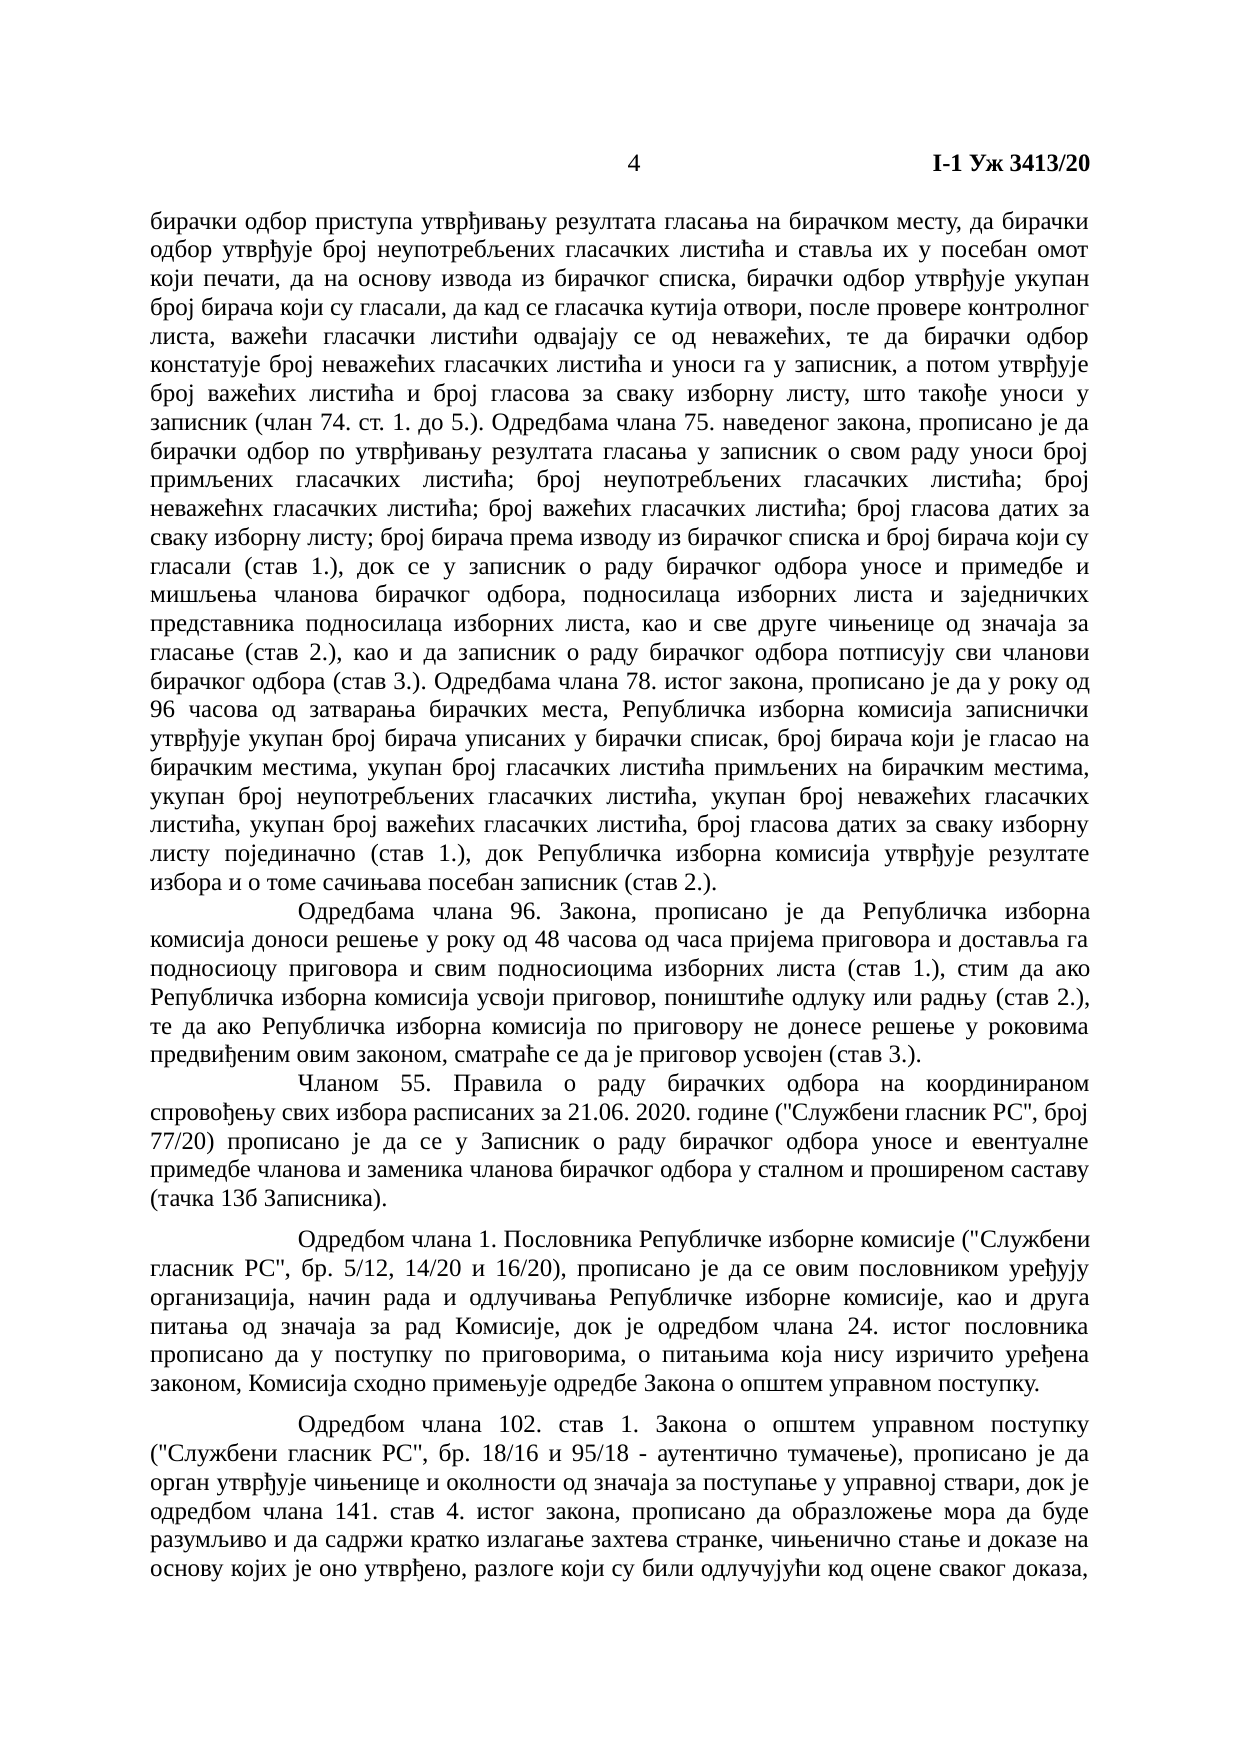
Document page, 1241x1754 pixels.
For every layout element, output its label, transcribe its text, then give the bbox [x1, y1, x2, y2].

text Одредбом члана 1. Пословника Републичке изборне комисије (''Службени гласник РС'', бр. 5/12, 14/20 и 16/20), прописано је да се овим пословником уређују организација, начин рада и одлучивања Републичке изборне комисије, као и друга питања од значаја за рад Комисије, док је одредбом члана 24. истог пословника прописано да у поступку по приговорима, о питањима која нису изричито уређена законом, Комисија сходно примењује одредбе Закона о општем управном поступку. [150, 1224, 1090, 1397]
text бирачки одбор приступа утврђивању резултата гласања на бирачком месту, да бирачки одбор утврђује број неупотребљених гласачких листића и ставља их у посебан омот који печати, да на основу извода из бирачког списка, бирачки одбор утврђује укупан број бирача који су гласали, да кад се гласачка кутија отвори, после провере контролног листа, важећи гласачки листићи одвајају се од неважећих, те да бирачки одбор констатује број неважећих гласачких листића и уноси га у записник, а потом утврђује број важећих листића и број гласова за сваку изборну листу, што такође уноси у записник (члан 74. ст. 1. до 5.). Одредбама члана 75. наведеног закона, прописано је да бирачки одбор по утврђивању резултата гласања у записник о свом раду уноси број примљених гласачких листића; број неупотребљених гласачких листића; број неважећнх гласачких листића; број важећих гласачких листића; број гласова датих за сваку изборну листу; број бирача према изводу из бирачког списка и број бирача који су гласали (став 1.), док се у записник о раду бирачког одбора уносе и примедбе и мишљења чланова бирачког одбора, подносилаца изборних листа и заједничких представника подносилаца изборних листа, као и све друге чињенице од значаја за гласање (став 2.), као и да записник о раду бирачког одбора потписују сви чланови бирачког одбора (став 3.). Одредбама члана 78. истог закона, прописано је да у року од 96 часова од затварања бирачких места, Републичка изборна комисија записнички утврђује укупан број бирача уписаних у бирачки списак, број бирача који је гласао на бирачким местима, укупан број гласачких листића примљених на бирачким местима, укупан број неупотребљених гласачких листића, укупан број неважећих гласачких листића, укупан број важећих гласачких листића, број гласова датих за сваку изборну листу појединачно (став 1.), док Републичка изборна комисија утврђује резултате избора и о томе сачињава посебан записник (став 2.). [150, 206, 1090, 896]
text Одредбом члана 102. став 1. Закона о општем управном поступку (''Службени гласник РС'', бр. 18/16 и 95/18 - аутентично тумачење), прописано је да орган утврђује чињенице и околности од значаја за поступање у управној ствари, док је одредбом члана 141. став 4. истог закона, прописано да образложење мора да буде разумљиво и да садржи кратко излагање захтева странке, чињенично стање и доказе на основу којих је оно утврђено, разлоге који су били одлучујући код оцене сваког доказа, [150, 1409, 1090, 1582]
text Одредбама члана 96. Закона, прописано је да Републичка изборна комисија доноси решење у року од 48 часова од часа пријема приговора и доставља га подносиоцу приговора и свим подносиоцима изборних листа (став 1.), стим да ако Републичка изборна комисија усвоји приговор, поништиће одлуку или радњу (став 2.), те да ако Републичка изборна комисија по приговору не донесе решење у роковима предвиђеним овим законом, сматраће се да је приговор усвојен (став 3.). [150, 896, 1090, 1068]
text Чланом 55. Правила о раду бирачких одбора на координираном спровођењу свих избора расписаних за 21.06. 2020. године (''Службени гласник РС'', број 77/20) прописано је да се у Записник о раду бирачког одбора уносе и евентуалне примедбе чланова и заменика чланова бирачког одбора у сталном и проширеном саставу (тачка 13б Записника). [150, 1068, 1090, 1212]
